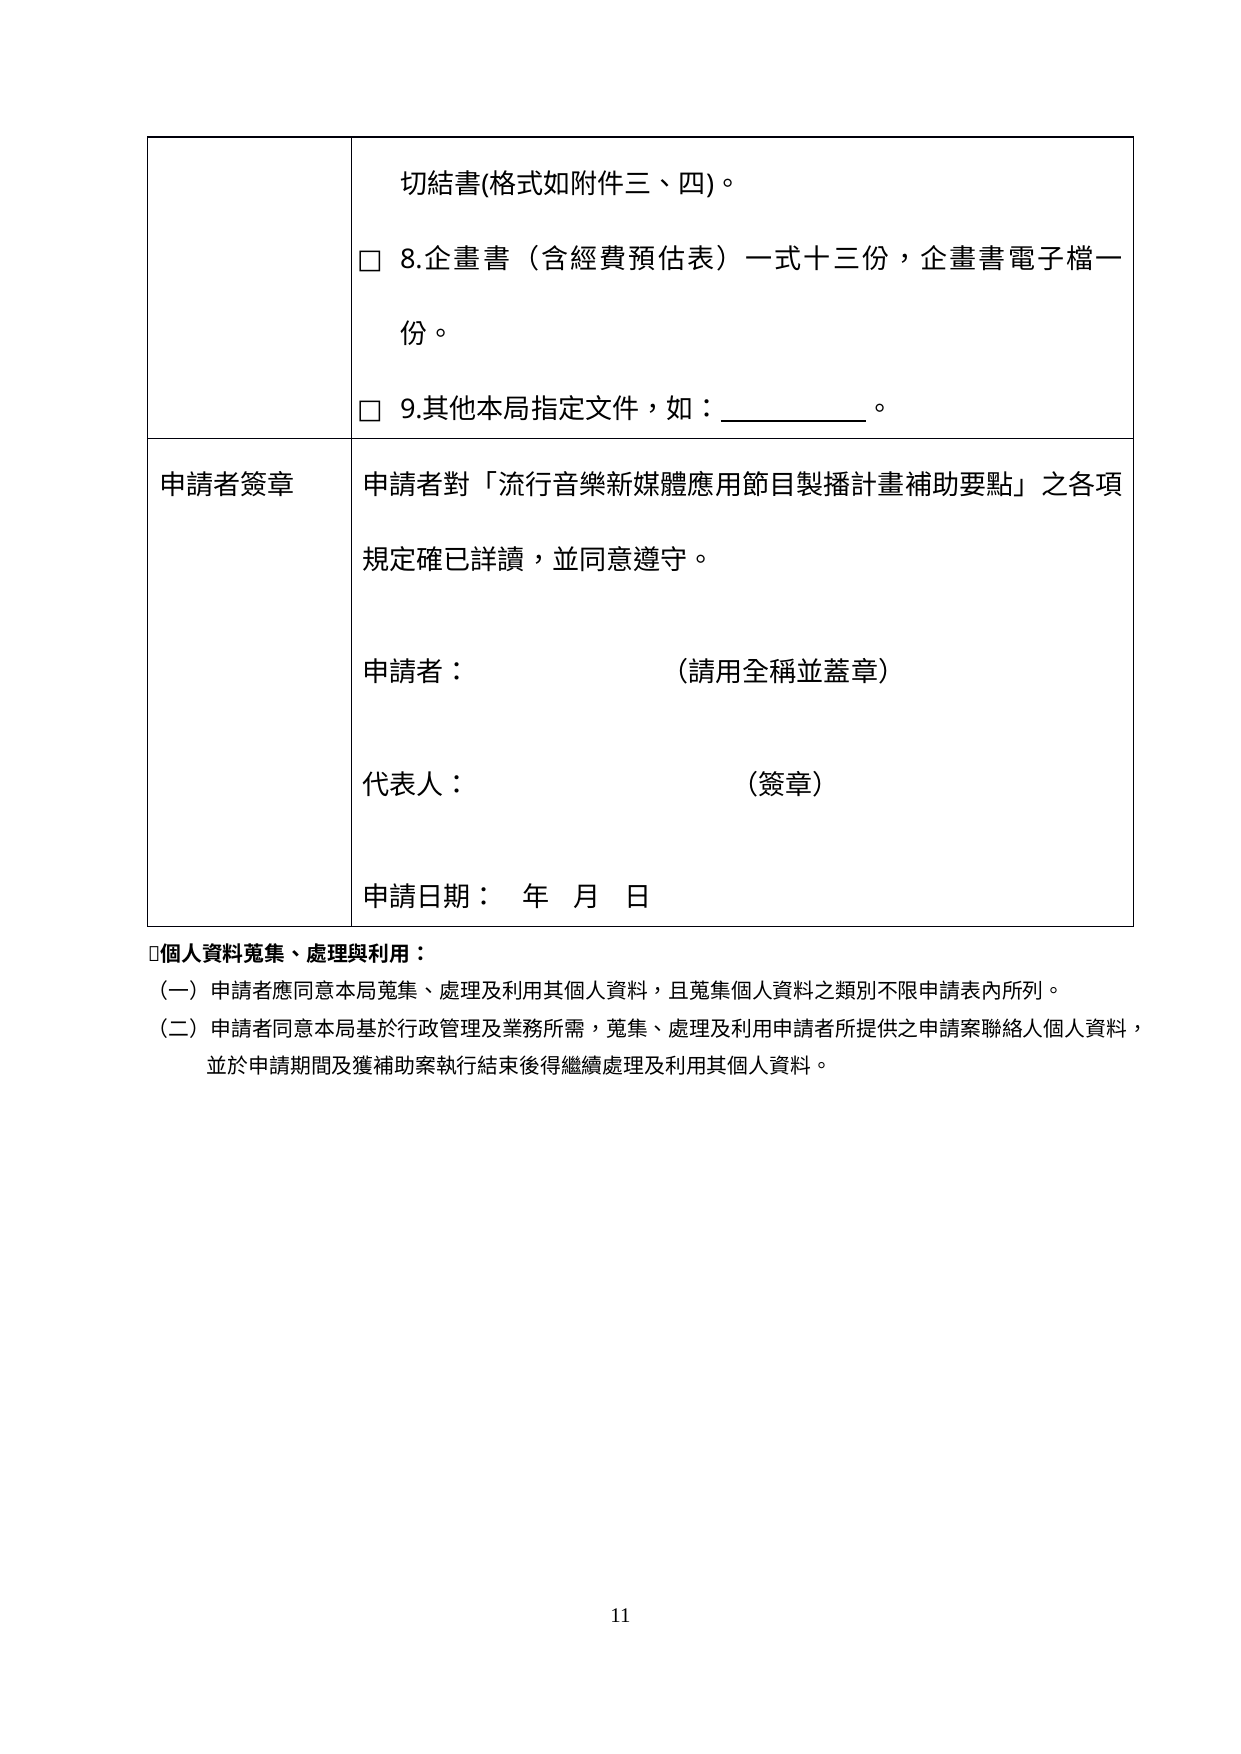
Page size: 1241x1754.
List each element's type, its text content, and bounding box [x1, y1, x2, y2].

table_cell 申請者簽章 [148, 439, 351, 926]
table_cell [148, 138, 351, 437]
text 個人資料蒐集、處理與利用： [148, 927, 1127, 964]
text （二）申請者同意本局基於行政管理及業務所需，蒐集、處理及利用申請者所提供之申請案聯絡人個人資料，並於申請期間及獲補助案執行結束後得繼續處理及利用其個人資料。 [148, 1002, 1127, 1077]
table_cell 申請者對「流行音樂新媒體應用節目製播計畫補助要點」之各項規定確已詳讀，並同意遵守。 申請者： （請用全稱並蓋章） 代表人： （簽章） 申請日期： 年 月 日 [352, 439, 1133, 926]
table_cell 切結書(格式如附件三、四)。 8.企畫書（含經費預估表）一式十三份，企畫書電子檔一份。 9.其他本局指定文件，如： 。 [352, 138, 1133, 437]
text （一）申請者應同意本局蒐集、處理及利用其個人資料，且蒐集個人資料之類別不限申請表內所列。 [148, 964, 1127, 1002]
